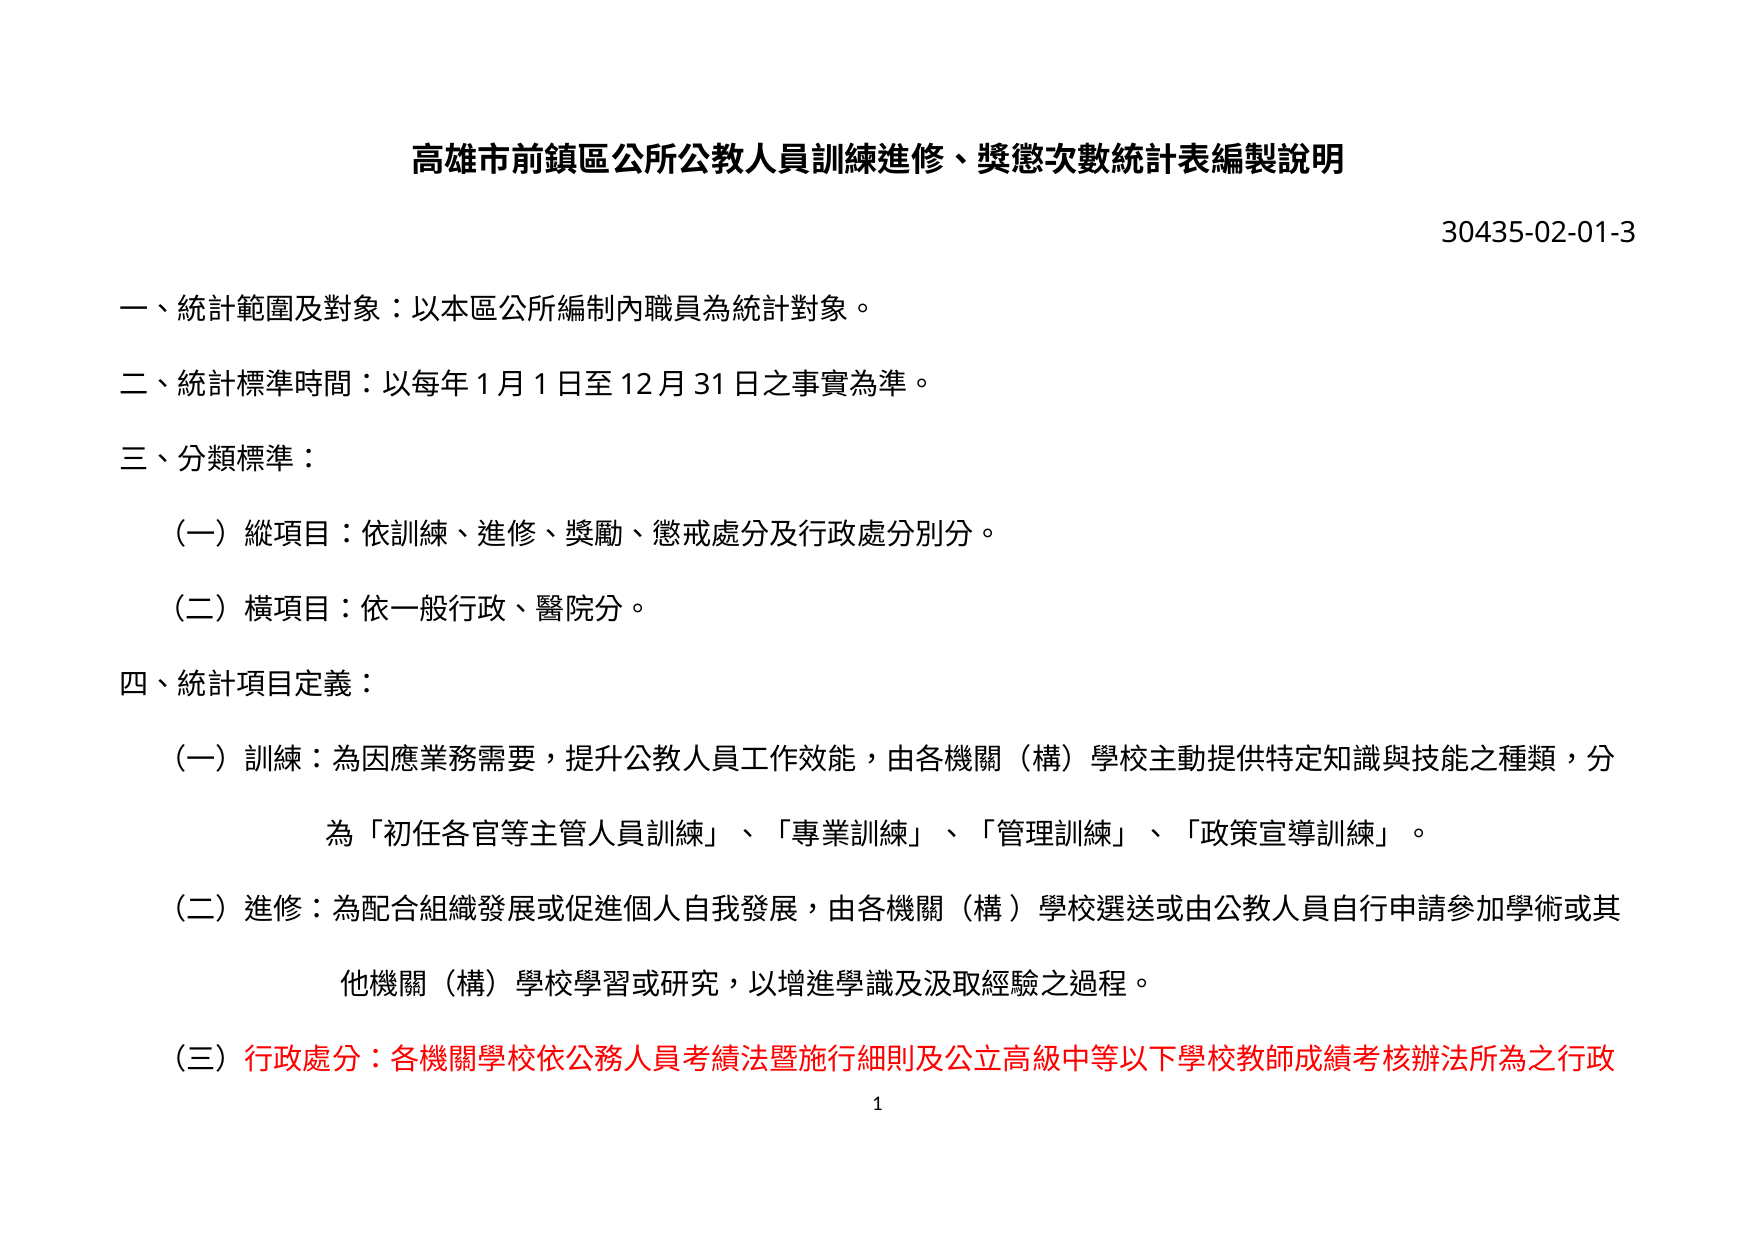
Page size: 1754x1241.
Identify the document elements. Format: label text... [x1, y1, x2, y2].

table_cell 縱項目：依訓練、進修、獎勵、懲戒處分及行政處分別分。 [116, 494, 1639, 569]
table_cell 三、分類標準： [116, 419, 1639, 494]
table_cell 30435-02-01-3 [116, 194, 1639, 269]
table_cell 橫項目：依一般行政、醫院分。 [116, 569, 1639, 644]
table_cell 二、統計標準時間：以每年1月1日至12月31日之事實為準。 [116, 344, 1639, 419]
table_cell 行政處分：各機關學校依公務人員考績法暨施行細則及公立高級中等以下學校教師成績考核辦法所為之行政處分。 懲戒處分：公務員如有違法、廢弛職務或其他失職行為，依「公務員懲戒法」移送公務員懲戒委員會議決之懲戒處分。 [116, 1019, 1639, 1094]
table_cell 訓練：為因應業務需要，提升公教人員工作效能，由各機關（構）學校主動提供特定知識與技能之種類，分為「初任各官等主管人員訓練」、「專業訓練」、「管理訓練」、「政策宣導訓練」。 [116, 719, 1639, 869]
table_cell 一、統計範圍及對象：以本區公所編制內職員為統計對象。 [116, 269, 1639, 344]
table_cell 進修：為配合組織發展或促進個人自我發展，由各機關（構 ）學校選送或由公教人員自行申請參加學術或其他機關（構）學校學習或研究，以增進學識及汲取經驗之過程。 [116, 869, 1639, 1019]
table_cell 四、統計項目定義： [116, 644, 1639, 719]
table_header 高雄市前鎮區公所公教人員訓練進修、獎懲次數統計表編製說明 [116, 119, 1639, 194]
